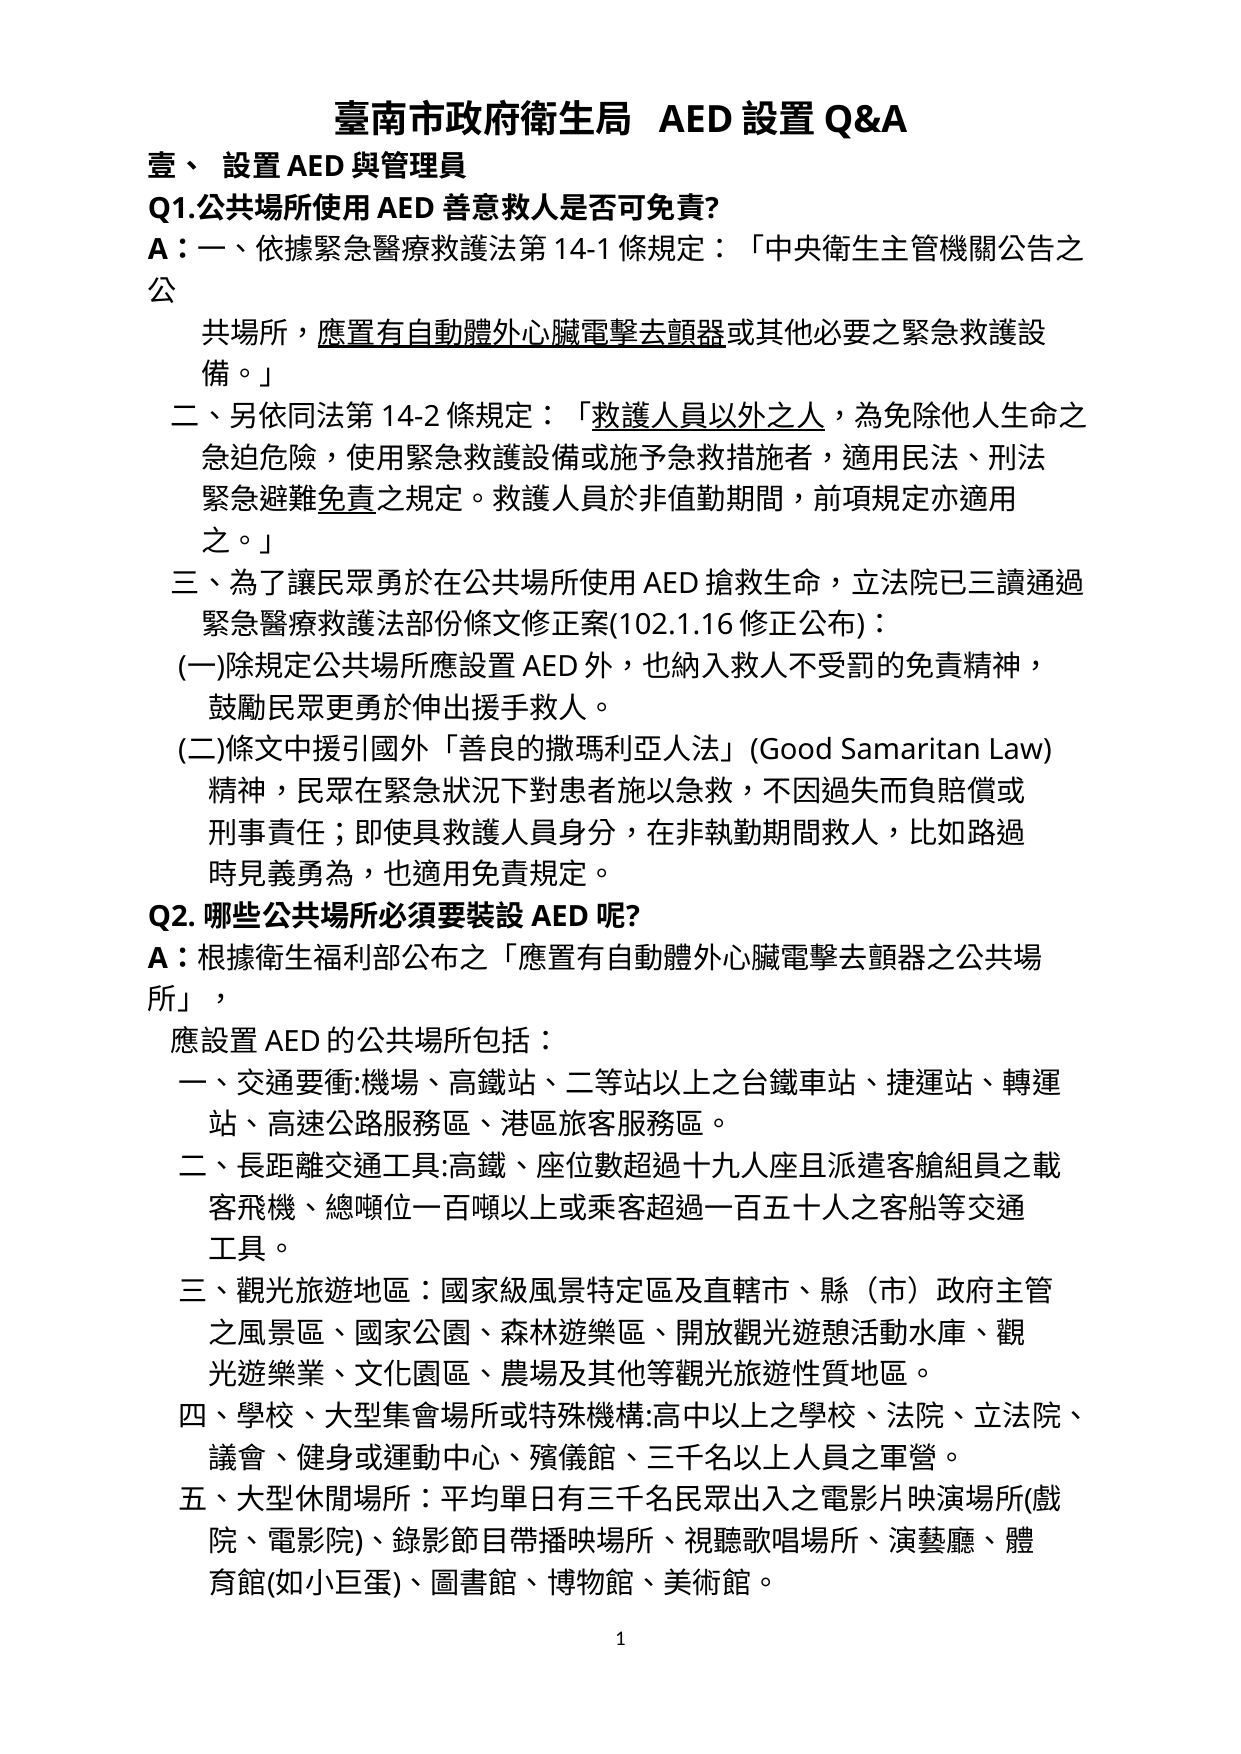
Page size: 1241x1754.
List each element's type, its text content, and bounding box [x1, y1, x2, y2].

text 三、為了讓民眾勇於在公共場所使用AED搶救生命，立法院已三讀通過 [148, 560, 1092, 601]
text 急迫危險，使用緊急救護設備或施予急救措施者，適用民法、刑法 [148, 435, 1092, 476]
text 之。」 [148, 518, 1092, 560]
text 臺南市政府衛生局 AED設置Q&A [148, 89, 1092, 143]
text 三、觀光旅遊地區：國家級風景特定區及直轄市、縣（市）政府主管 [148, 1268, 1092, 1310]
text 議會、健身或運動中心、殯儀館、三千名以上人員之軍營。 [148, 1435, 1092, 1476]
text 站、高速公路服務區、港區旅客服務區。 [148, 1101, 1092, 1143]
text 育館(如小巨蛋)、圖書館、博物館、美術館。 [148, 1560, 1092, 1601]
text (一)除規定公共場所應設置AED外，也納入救人不受罰的免責精神， [148, 643, 1092, 685]
text Q1.公共場所使用AED 善意救人是否可免責? [148, 185, 1092, 226]
text 之風景區、國家公園、森林遊樂區、開放觀光遊憩活動水庫、觀 [148, 1310, 1092, 1351]
text 光遊樂業、文化園區、農場及其他等觀光旅遊性質地區。 [148, 1351, 1092, 1393]
text 四、學校、大型集會場所或特殊機構:高中以上之學校、法院、立法院、 [148, 1393, 1092, 1435]
text 二、另依同法第14-2條規定：「救護人員以外之人，為免除他人生命之 [148, 393, 1092, 435]
text 二、長距離交通工具:高鐵、座位數超過十九人座且派遣客艙組員之載 [148, 1143, 1092, 1185]
text 共場所，應置有自動體外心臟電擊去顫器或其他必要之緊急救護設 [148, 310, 1092, 351]
text 工具。 [148, 1226, 1092, 1268]
list 設置AED與管理員 [148, 143, 1092, 185]
text (二)條文中援引國外「善良的撒瑪利亞人法」(Good Samaritan Law) [148, 726, 1092, 768]
text 客飛機、總噸位一百噸以上或乘客超過一百五十人之客船等交通 [148, 1185, 1092, 1226]
text 精神，民眾在緊急狀況下對患者施以急救，不因過失而負賠償或 [148, 768, 1092, 810]
text 緊急醫療救護法部份條文修正案(102.1.16修正公布)： [148, 601, 1092, 643]
text A：一、依據緊急醫療救護法第14-1條規定：「中央衛生主管機關公告之公 [148, 226, 1092, 310]
text 應設置 AED的公共場所包括： [148, 1018, 1092, 1060]
text A：根據衛生福利部公布之「應置有自動體外心臟電擊去顫器之公共場所」， [148, 935, 1092, 1018]
text 刑事責任；即使具救護人員身分，在非執勤期間救人，比如路過 [148, 810, 1092, 851]
text 時見義勇為，也適用免責規定。 [148, 851, 1092, 893]
text 一、交通要衝:機場、高鐵站、二等站以上之台鐵車站、捷運站、轉運 [148, 1060, 1092, 1101]
text 備。」 [148, 351, 1092, 393]
text 緊急避難免責之規定。救護人員於非值勤期間，前項規定亦適用 [148, 476, 1092, 518]
text 鼓勵民眾更勇於伸出援手救人。 [148, 685, 1092, 726]
text Q2. 哪些公共場所必須要裝設 AED 呢? [148, 893, 1092, 935]
text 五、大型休閒場所：平均單日有三千名民眾出入之電影片映演場所(戲 [148, 1476, 1092, 1518]
text 院、電影院)、錄影節目帶播映場所、視聽歌唱場所、演藝廳、體 [148, 1518, 1092, 1560]
